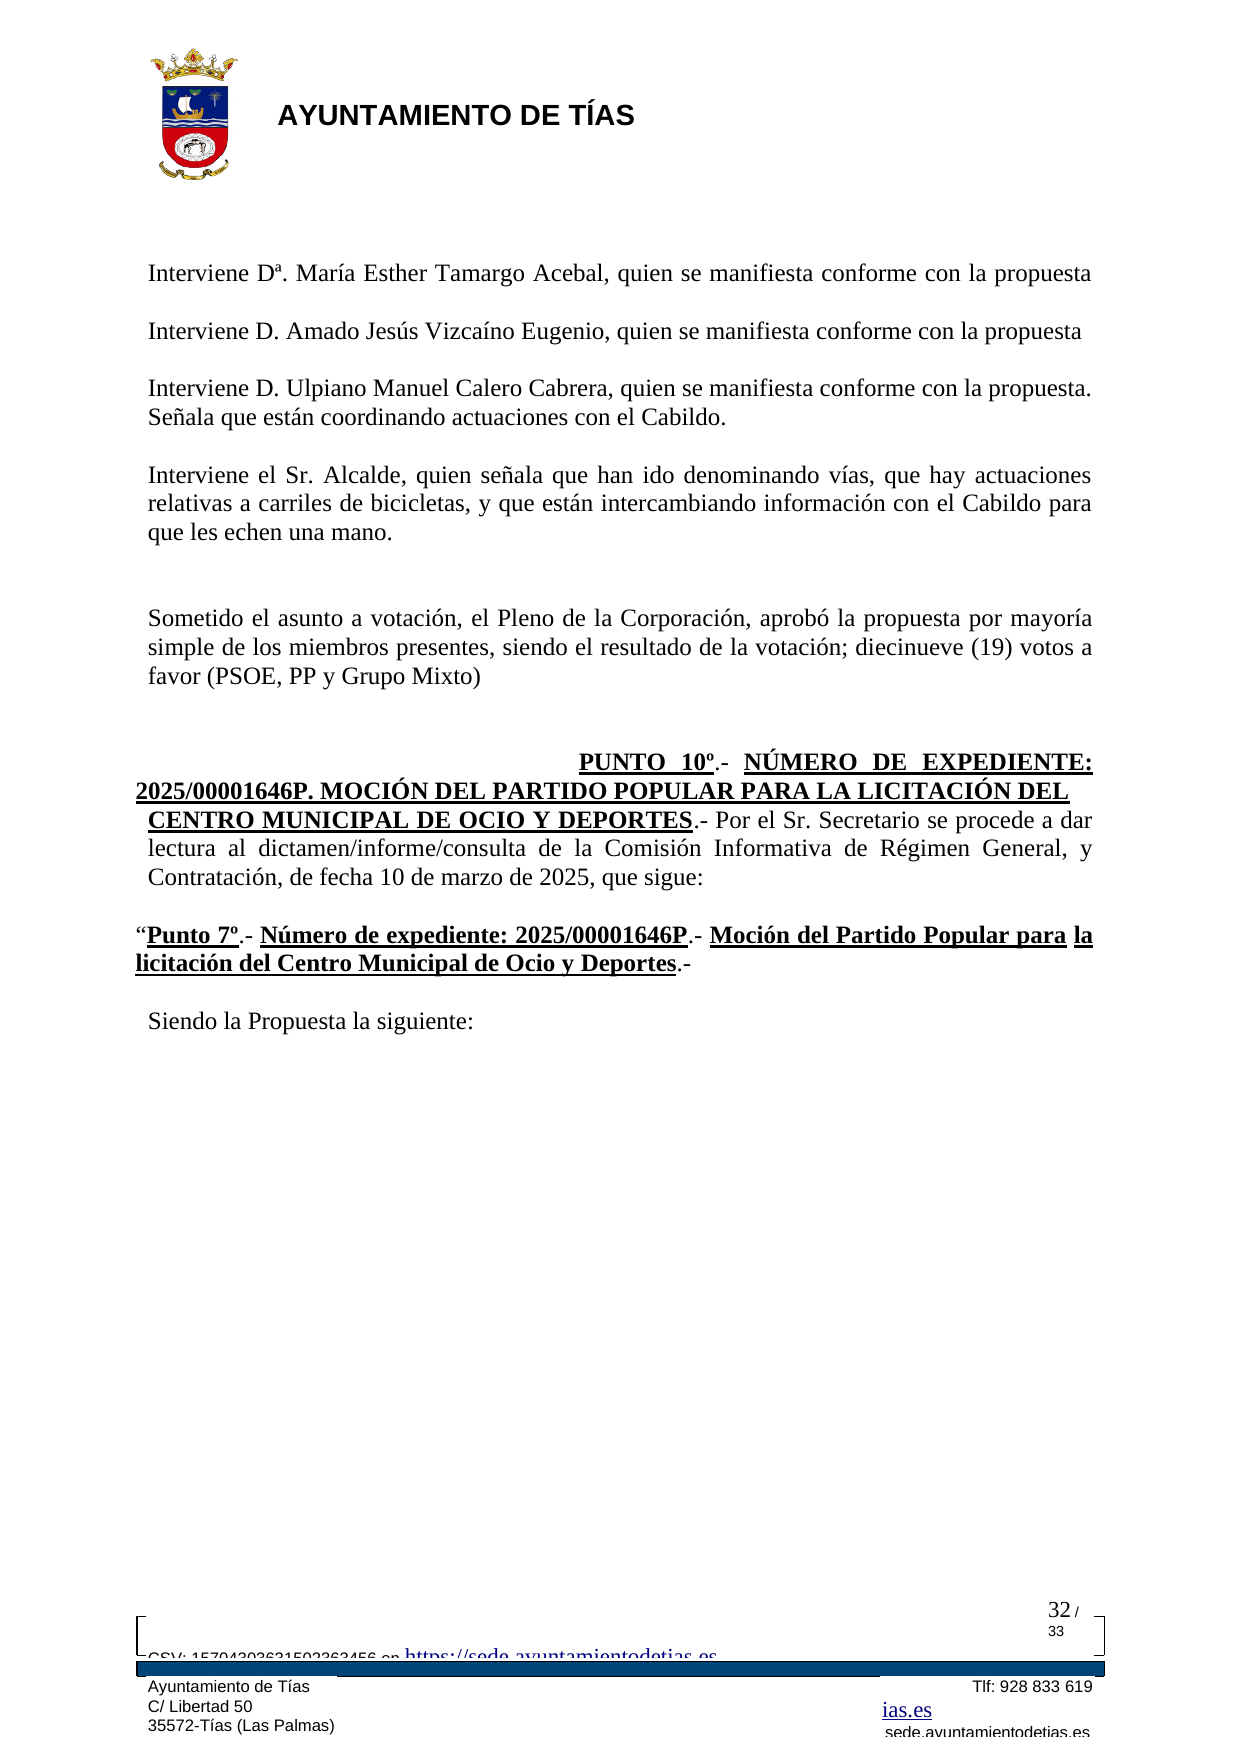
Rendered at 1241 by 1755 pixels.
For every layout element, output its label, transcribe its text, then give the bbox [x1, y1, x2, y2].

subtitle PUNTO 10º.- NÚMERO DE EXPEDIENTE: 2025/00001646P. MOCIÓN DEL PARTIDO POPULAR PARA LA LICITACIÓN DEL [135, 747, 1093, 805]
text Interviene D. Ulpiano Manuel Calero Cabrera, quien se manifiesta conforme con la propuesta. Señala que están coordinando actuaciones con el Cabildo. [148, 373, 1093, 431]
text Sometido el asunto a votación, el Pleno de la Corporación, aprobó la propuesta por mayoría simple de los miembros presentes, siendo el resultado de la votación; diecinueve (19) votos a favor (PSOE, PP y Grupo Mixto) [148, 603, 1093, 690]
text Interviene el Sr. Alcalde, quien señala que han ido denominando vías, que hay actuaciones relativas a carriles de bicicletas, y que están intercambiando información con el Cabildo para que les echen una mano. [148, 460, 1093, 546]
text Interviene Dª. María Esther Tamargo Acebal, quien se manifiesta conforme con la propuesta Interviene D. Amado Jesús Vizcaíno Eugenio, quien se manifiesta conforme con la propuesta [148, 258, 1093, 345]
text Siendo la Propuesta la siguiente: [148, 1006, 1153, 1035]
subtitle “Punto 7º.- Número de expediente: 2025/00001646P.- Moción del Partido Popular para la licitación del Centro Municipal de Ocio y Deportes.- [135, 920, 1093, 977]
text CENTRO MUNICIPAL DE OCIO Y DEPORTES.- Por el Sr. Secretario se procede a dar lectura al dictamen/informe/consulta de la Comisión Informativa de Régimen General, y Contratación, de fecha 10 de marzo de 2025, que sigue: [148, 805, 1093, 891]
